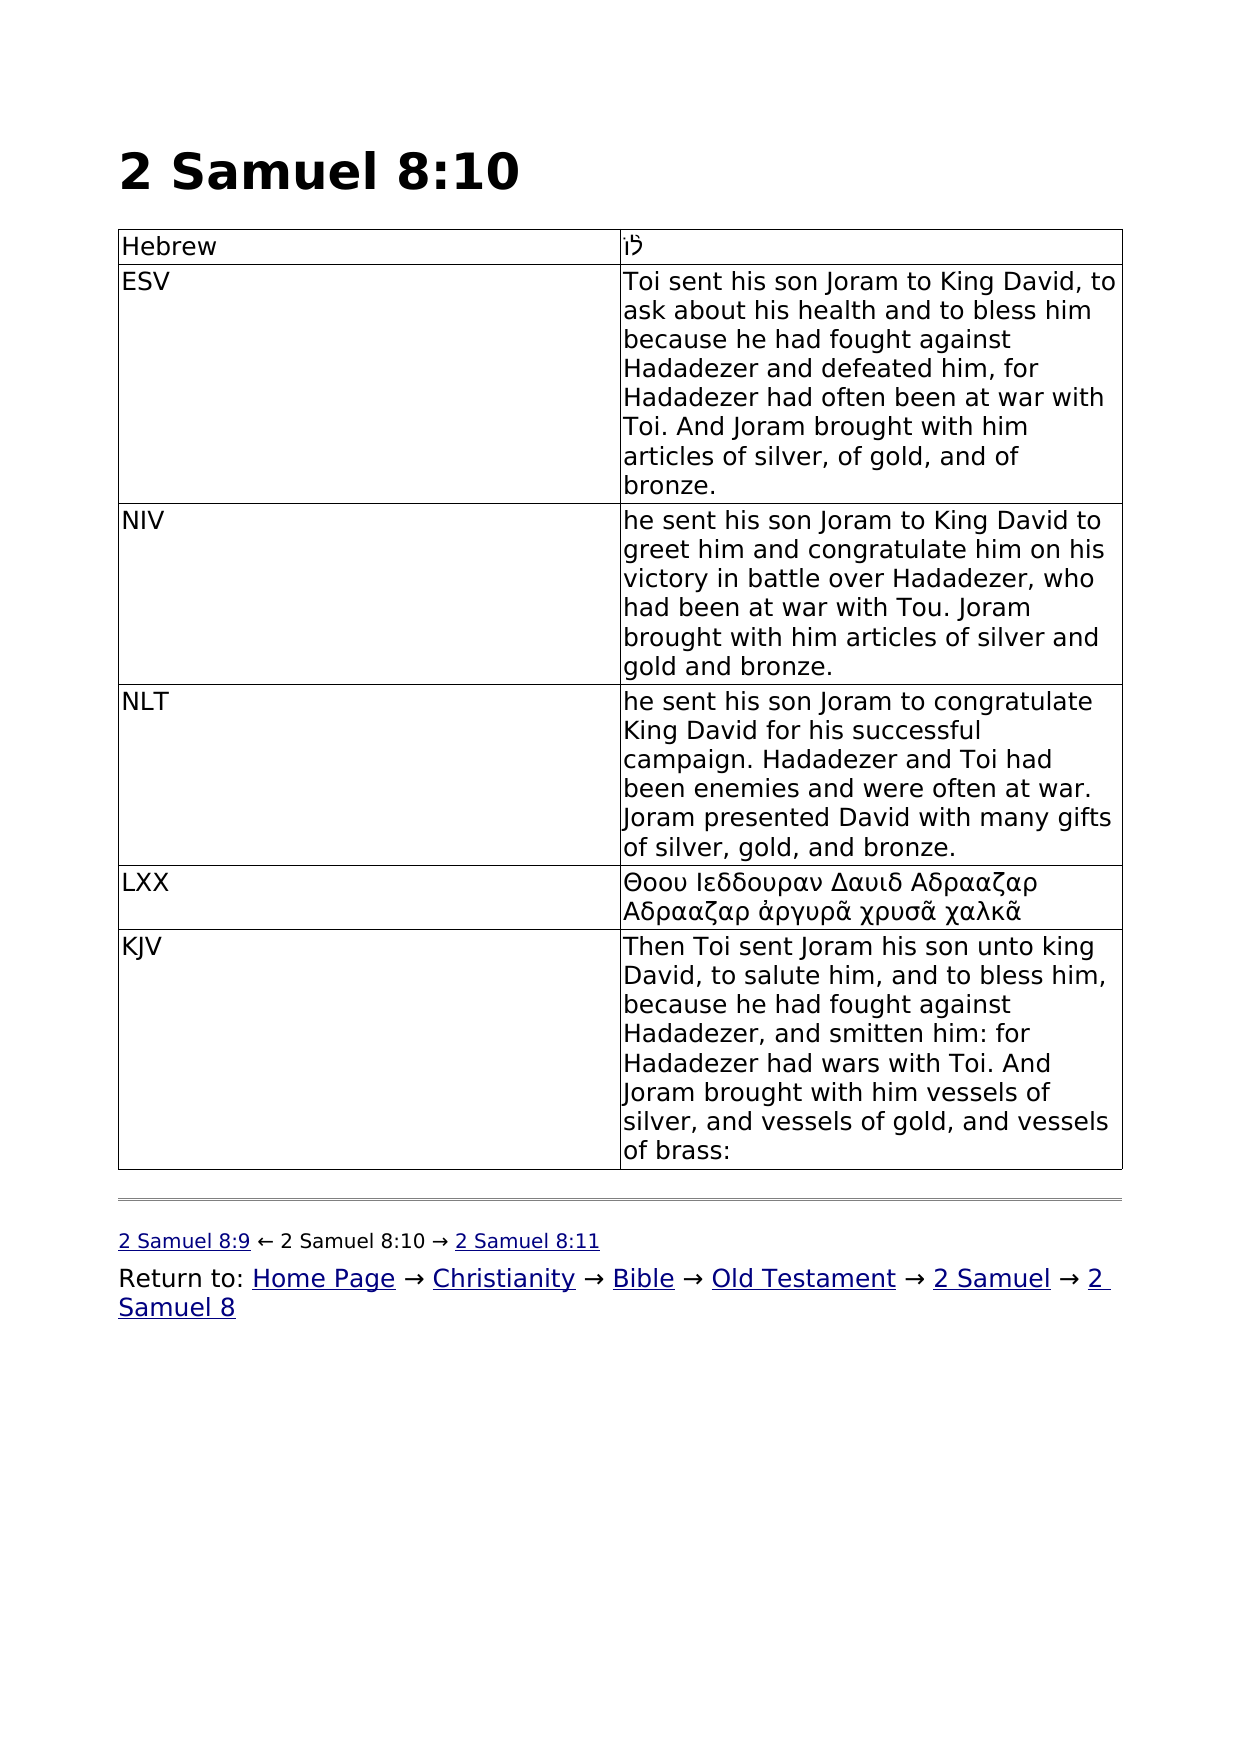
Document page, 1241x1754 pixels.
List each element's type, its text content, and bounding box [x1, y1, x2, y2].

table_cell Θοου Ιεδδουραν Δαυιδ Αδρααζαρ Αδρααζαρ ἀργυρᾶ χρυσᾶ χαλκᾶ [621, 866, 1122, 929]
table_header Hebrew [119, 230, 620, 264]
table_cell he sent his son Joram to King David to greet him and congratulate him on his victory in battle over Hadadezer, who had been at war with Tou. Joram brought with him articles of silver and gold and bronze. [621, 504, 1122, 684]
table_header ל֨וֹ [621, 230, 1122, 264]
table_cell KJV [119, 930, 620, 1168]
text 2 Samuel 8:9 ← 2 Samuel 8:10 → 2 Samuel 8:11 [118, 1230, 1122, 1264]
table_cell he sent his son Joram to congratulate King David for his successful campaign. Hadadezer and Toi had been enemies and were often at war. Joram presented David with many gifts of silver, gold, and bronze. [621, 685, 1122, 865]
table_cell Then Toi sent Joram his son unto king David, to salute him, and to bless him, because he had fought against Hadadezer, and smitten him: for Hadadezer had wars with Toi. And Joram brought with him vessels of silver, and vessels of gold, and vessels of brass: [621, 930, 1122, 1168]
table_cell NLT [119, 685, 620, 865]
table_cell ESV [119, 265, 620, 503]
subtitle 2 Samuel 8:10 [118, 143, 1122, 201]
text Return to: Home Page → Christianity → Bible → Old Testament → 2 Samuel → 2 Samuel 8 [118, 1264, 1122, 1322]
table_cell Toi sent his son Joram to King David, to ask about his health and to bless him because he had fought against Hadadezer and defeated him, for Hadadezer had often been at war with Toi. And Joram brought with him articles of silver, of gold, and of bronze. [621, 265, 1122, 503]
table_cell NIV [119, 504, 620, 684]
table_cell LXX [119, 866, 620, 929]
